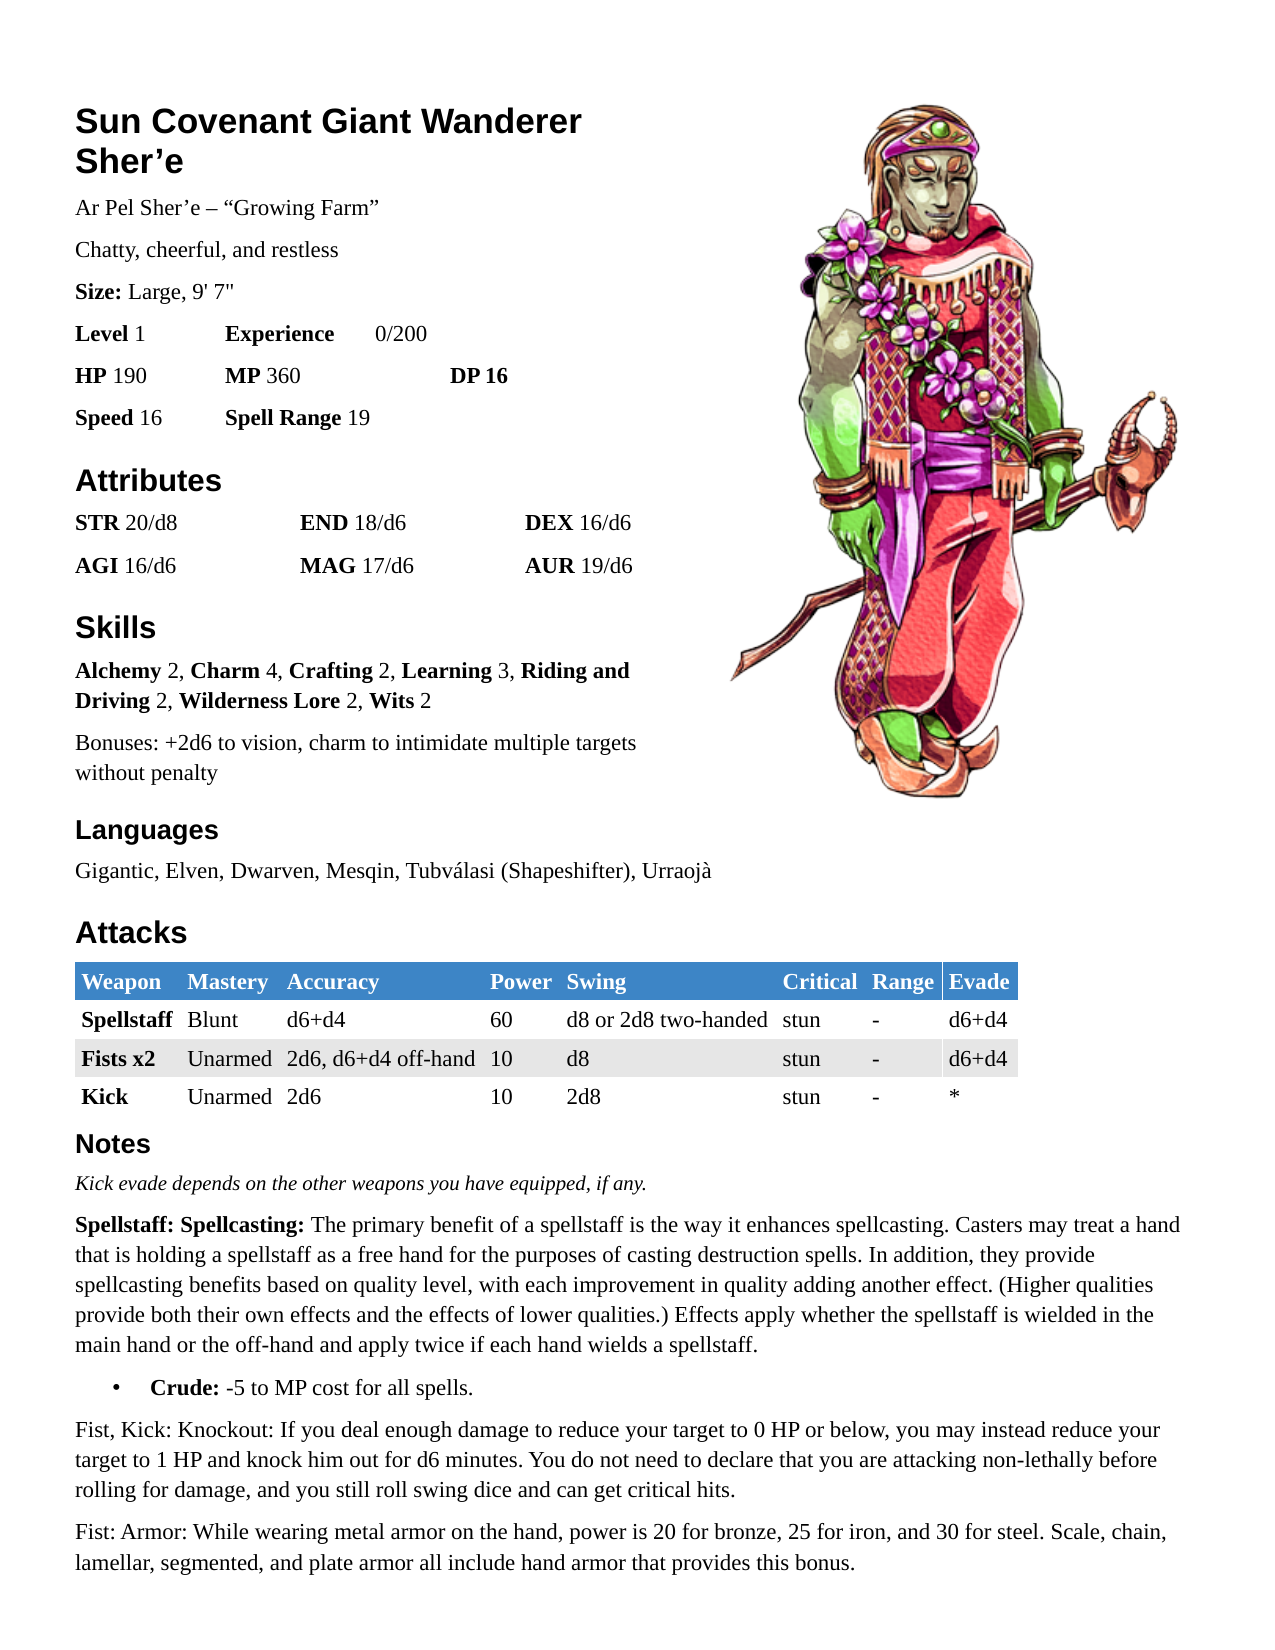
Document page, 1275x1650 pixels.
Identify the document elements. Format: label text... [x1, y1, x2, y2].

table_cell stun [776, 1039, 866, 1077]
table_cell stun [776, 1000, 866, 1039]
table_header Range [866, 962, 942, 1000]
table_cell * [943, 1077, 1018, 1116]
table_cell - [866, 1077, 942, 1116]
table_header Accuracy [281, 962, 484, 1000]
table_cell Unarmed [181, 1039, 281, 1077]
table_cell - [866, 1000, 942, 1039]
text AGI 16/d6 MAG 17/d6 AUR 19/d6 [75, 552, 700, 578]
table_header Swing [560, 962, 776, 1000]
table_cell Blunt [181, 1000, 281, 1039]
text HP 190 MP 360 DP 16 [75, 362, 700, 389]
text Gigantic, Elven, Dwarven, Mesqin, Tubválasi (Shapeshifter), Urraojà [75, 857, 1200, 883]
subtitle Sun Covenant Giant Wanderer Sher’e [75, 100, 700, 181]
table_cell d6+d4 [943, 1039, 1018, 1077]
text Level 1 Experience 0/200 [75, 320, 700, 346]
table_cell Kick [75, 1077, 181, 1116]
table_cell Spellstaff [75, 1000, 181, 1039]
table_cell Fists x2 [75, 1039, 181, 1077]
table_cell 2d6, d6+d4 off-hand [281, 1039, 484, 1077]
table_header Weapon [75, 962, 181, 1000]
table_cell 2d6 [281, 1077, 484, 1116]
text STR 20/d8 END 18/d6 DEX 16/d6 [75, 509, 700, 536]
text Alchemy 2, Charm 4, Crafting 2, Learning 3, Riding and Driving 2, Wilderness Lore 2, Wits 2 [75, 657, 700, 713]
text Fist, Kick: Knockout: If you deal enough damage to reduce your target to 0 HP or below, you may instead reduce your target to 1 HP and knock him out for d6 minutes. You do not need to declare that you are attacking non-lethally before rolling for damage, and you still roll swing dice and can get critical hits. [75, 1416, 1200, 1503]
table_cell 10 [484, 1077, 560, 1116]
text Ar Pel Sher’e – “Growing Farm” [75, 193, 700, 220]
table_header Critical [776, 962, 866, 1000]
table_cell d8 [560, 1039, 776, 1077]
subtitle Skills [75, 609, 700, 645]
table_cell 10 [484, 1039, 560, 1077]
text Bonuses: +2d6 to vision, charm to intimidate multiple targets without penalty [75, 729, 700, 786]
table_cell d8 or 2d8 two-handed [560, 1000, 776, 1039]
text Spellstaff: Spellcasting: The primary benefit of a spellstaff is the way it enhances spellcasting. Casters may treat a hand that is holding a spellstaff as a free hand for the purposes of casting destruction spells. In addition, they provide spellcasting benefits based on quality level, with each improvement in quality adding another effect. (Higher qualities provide both their own effects and the effects of lower qualities.) Effects apply whether the spellstaff is wielded in the main hand or the off-hand and apply twice if each hand wields a spellstaff. [75, 1211, 1200, 1358]
table_cell 60 [484, 1000, 560, 1039]
table_cell d6+d4 [281, 1000, 484, 1039]
text Size: Large, 9' 7" [75, 278, 700, 304]
table_header Evade [943, 962, 1018, 1000]
table_cell stun [776, 1077, 866, 1116]
subtitle Languages [75, 813, 1200, 845]
table_header Power [484, 962, 560, 1000]
text Speed 16 Spell Range 19 [75, 404, 700, 431]
subtitle Notes [75, 1128, 1200, 1159]
table_cell Unarmed [181, 1077, 281, 1116]
text Kick evade depends on the other weapons you have equipped, if any. [75, 1171, 1200, 1195]
subtitle Attacks [75, 914, 1200, 950]
text Fist: Armor: While wearing metal armor on the hand, power is 20 for bronze, 25 for iron, and 30 for steel. Scale, chain, lamellar, segmented, and plate armor all include hand armor that provides this bonus. [75, 1518, 1200, 1575]
text Chatty, cheerful, and restless [75, 236, 700, 262]
picture [700, 75, 1200, 824]
table_cell 2d8 [560, 1077, 776, 1116]
table_cell - [866, 1039, 942, 1077]
list Crude: -5 to MP cost for all spells. [112, 1374, 1200, 1400]
table_cell d6+d4 [943, 1000, 1018, 1039]
table_header Mastery [181, 962, 281, 1000]
subtitle Attributes [75, 462, 700, 497]
